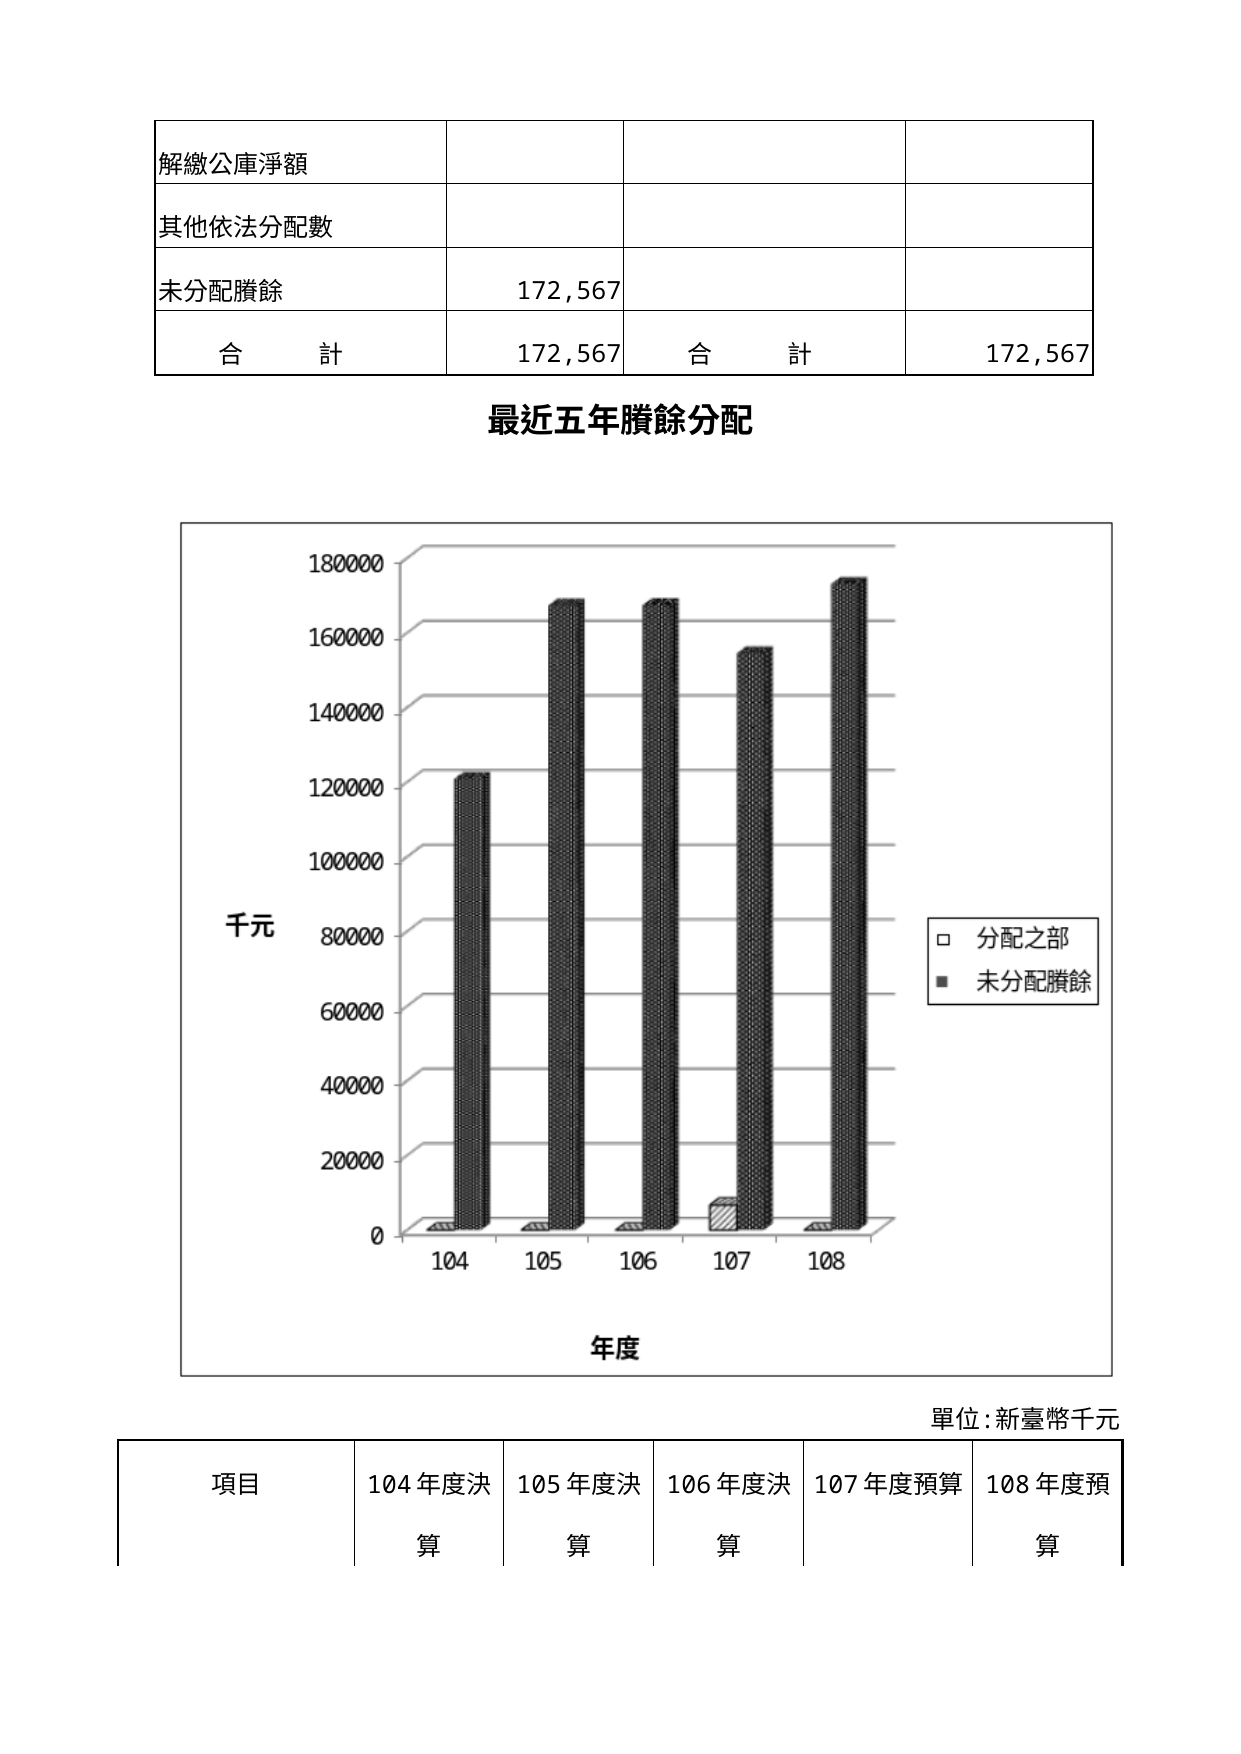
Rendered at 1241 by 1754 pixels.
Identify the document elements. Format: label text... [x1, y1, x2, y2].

table_cell [447, 184, 623, 247]
table_cell [906, 121, 1092, 183]
table_cell 108年度預算 [973, 1441, 1121, 1566]
table_cell [624, 184, 905, 247]
table_cell [906, 248, 1092, 310]
table_header 單位:新臺幣千元 [118, 501, 1122, 1438]
table_cell 172,567 [906, 311, 1092, 374]
table_cell 項目 [119, 1441, 354, 1566]
table_cell 合 計 [624, 311, 905, 374]
table_cell 106年度決算 [654, 1441, 803, 1566]
text 最近五年賸餘分配 [148, 376, 1093, 438]
table_cell 107年度預算 [804, 1441, 972, 1566]
table_cell 172,567 [447, 248, 623, 310]
table_cell 合 計 [156, 311, 446, 374]
table_cell 其他依法分配數 [156, 184, 446, 247]
table_cell 105年度決算 [504, 1441, 653, 1566]
table_cell [447, 121, 623, 183]
table_cell 未分配賸餘 [156, 248, 446, 310]
table_cell [624, 121, 905, 183]
table_cell 104年度決算 [355, 1441, 503, 1566]
table_cell 解繳公庫淨額 [156, 121, 446, 183]
table_cell [906, 184, 1092, 247]
table_cell [624, 248, 905, 310]
table_cell 172,567 [447, 311, 623, 374]
